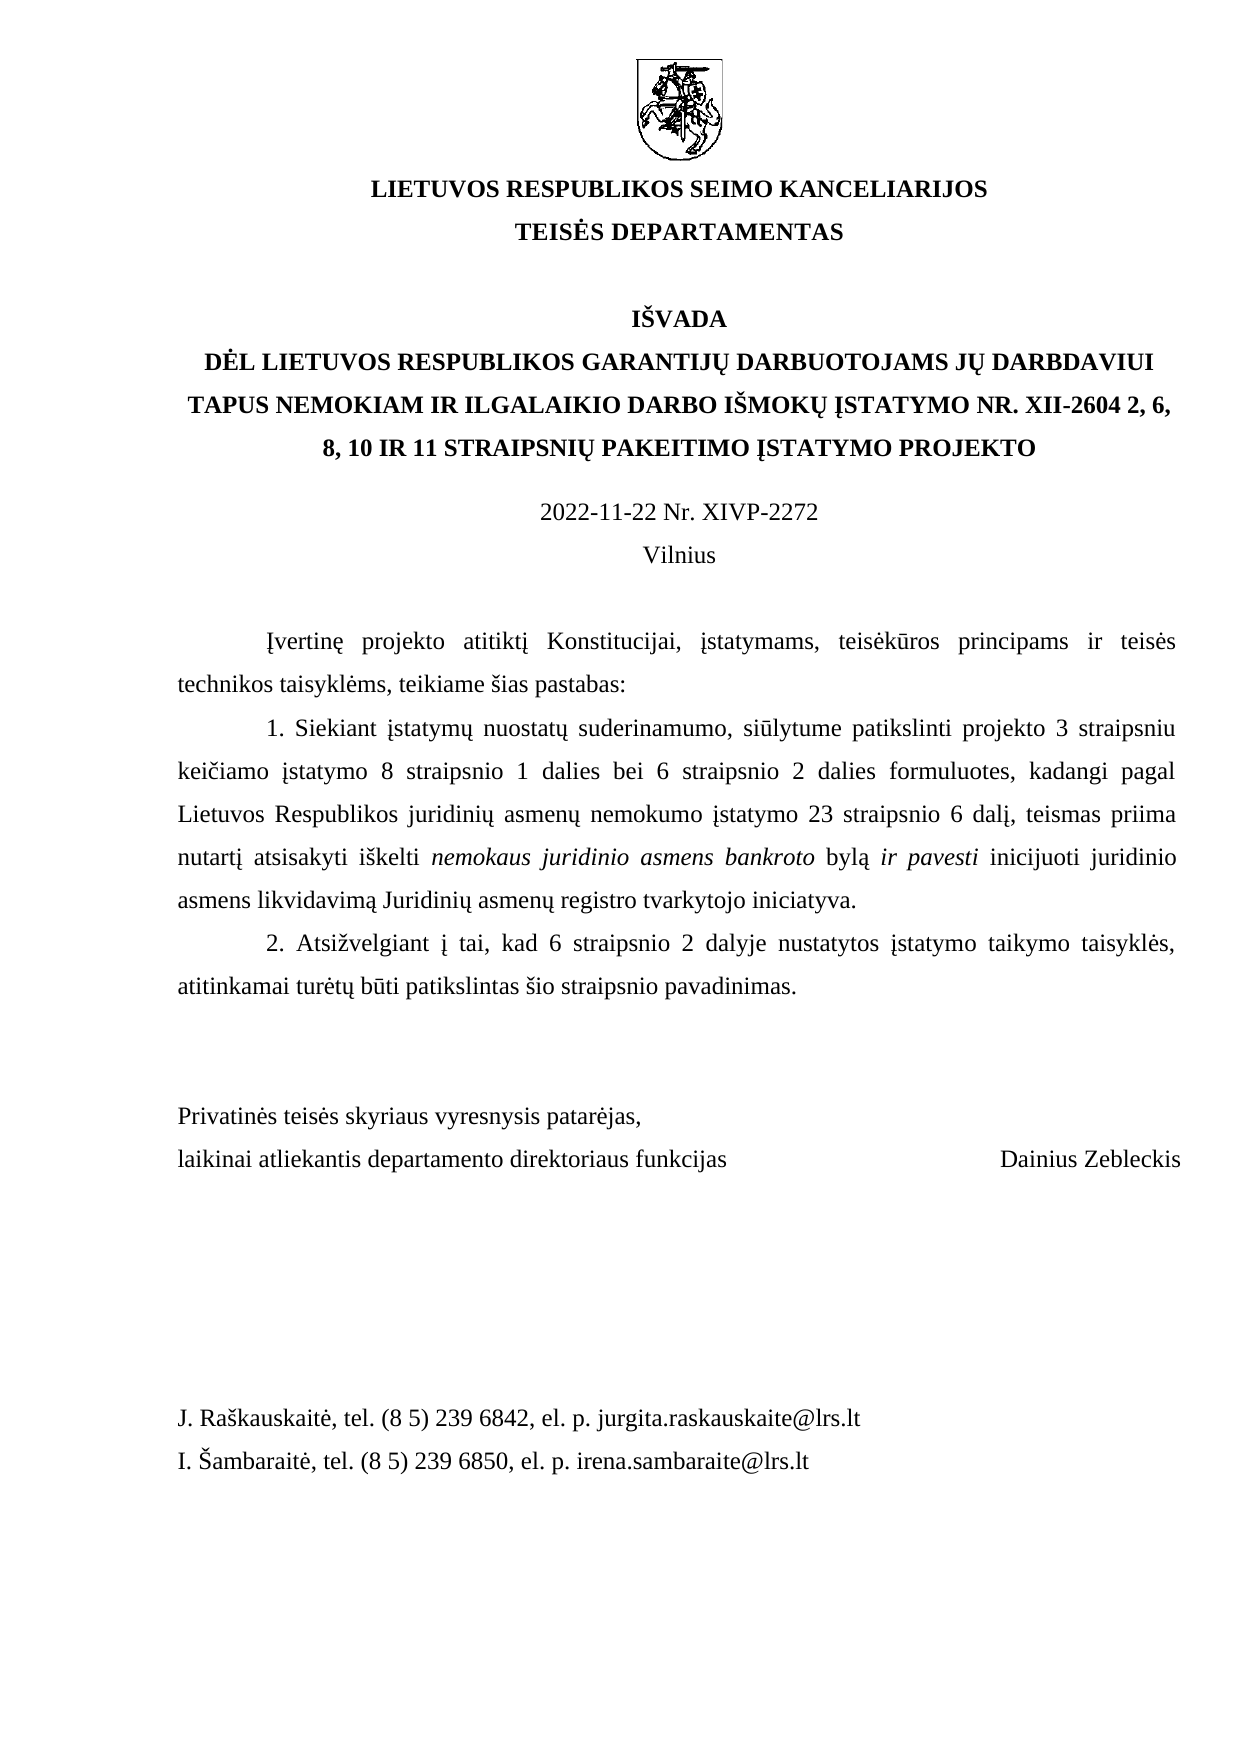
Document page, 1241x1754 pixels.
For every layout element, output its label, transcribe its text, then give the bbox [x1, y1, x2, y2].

text TEISĖS DEPARTAMENTAS [177, 217, 1181, 246]
text 1. Siekiant įstatymų nuostatų suderinamumo, siūlytume patikslinti projekto 3 straipsniu keičiamo įstatymo 8 straipsnio 1 dalies bei 6 straipsnio 2 dalies formuluotes, kadangi pagal Lietuvos Respublikos juridinių asmenų nemokumo įstatymo 23 straipsnio 6 dalį, teismas priima nutartį atsisakyti iškelti nemokaus juridinio asmens bankroto bylą ir pavesti inicijuoti juridinio asmens likvidavimą Juridinių asmenų registro tvarkytojo iniciatyva. [177, 713, 1177, 914]
text I. Šambaraitė, tel. (8 5) 239 6850, el. p. irena.sambaraite@lrs.lt [177, 1446, 1177, 1474]
text 2022-11-22 Nr. XIVP-2272 [177, 497, 1181, 526]
text 2. Atsižvelgiant į tai, kad 6 straipsnio 2 dalyje nustatytos įstatymo taikymo taisyklės, atitinkamai turėtų būti patikslintas šio straipsnio pavadinimas. [177, 928, 1177, 1000]
text LIETUVOS RESPUBLIKOS SEIMO KANCELIARIJOS [177, 174, 1181, 203]
text Privatinės teisės skyriaus vyresnysis patarėjas, [177, 1101, 1181, 1129]
text laikinai atliekantis departamento direktoriaus funkcijas Dainius Zebleckis [177, 1144, 1181, 1173]
text DĖL LIETUVOS RESPUBLIKOS GARANTIJŲ DARBUOTOJAMS JŲ DARBDAVIUI TAPUS NEMOKIAM IR ILGALAIKIO DARBO IŠMOKŲ ĮSTATYMO NR. XII-2604 2, 6, 8, 10 IR 11 STRAIPSNIŲ PAKEITIMO ĮSTATYMO PROJEKTO [177, 347, 1181, 462]
text Vilnius [177, 540, 1181, 569]
text J. Raškauskaitė, tel. (8 5) 239 6842, el. p. jurgita.raskauskaite@lrs.lt [177, 1403, 1177, 1431]
text IŠVADA [177, 304, 1181, 332]
text Įvertinę projekto atitiktį Konstitucijai, įstatymams, teisėkūros principams ir teisės technikos taisyklėms, teikiame šias pastabas: [177, 626, 1177, 698]
